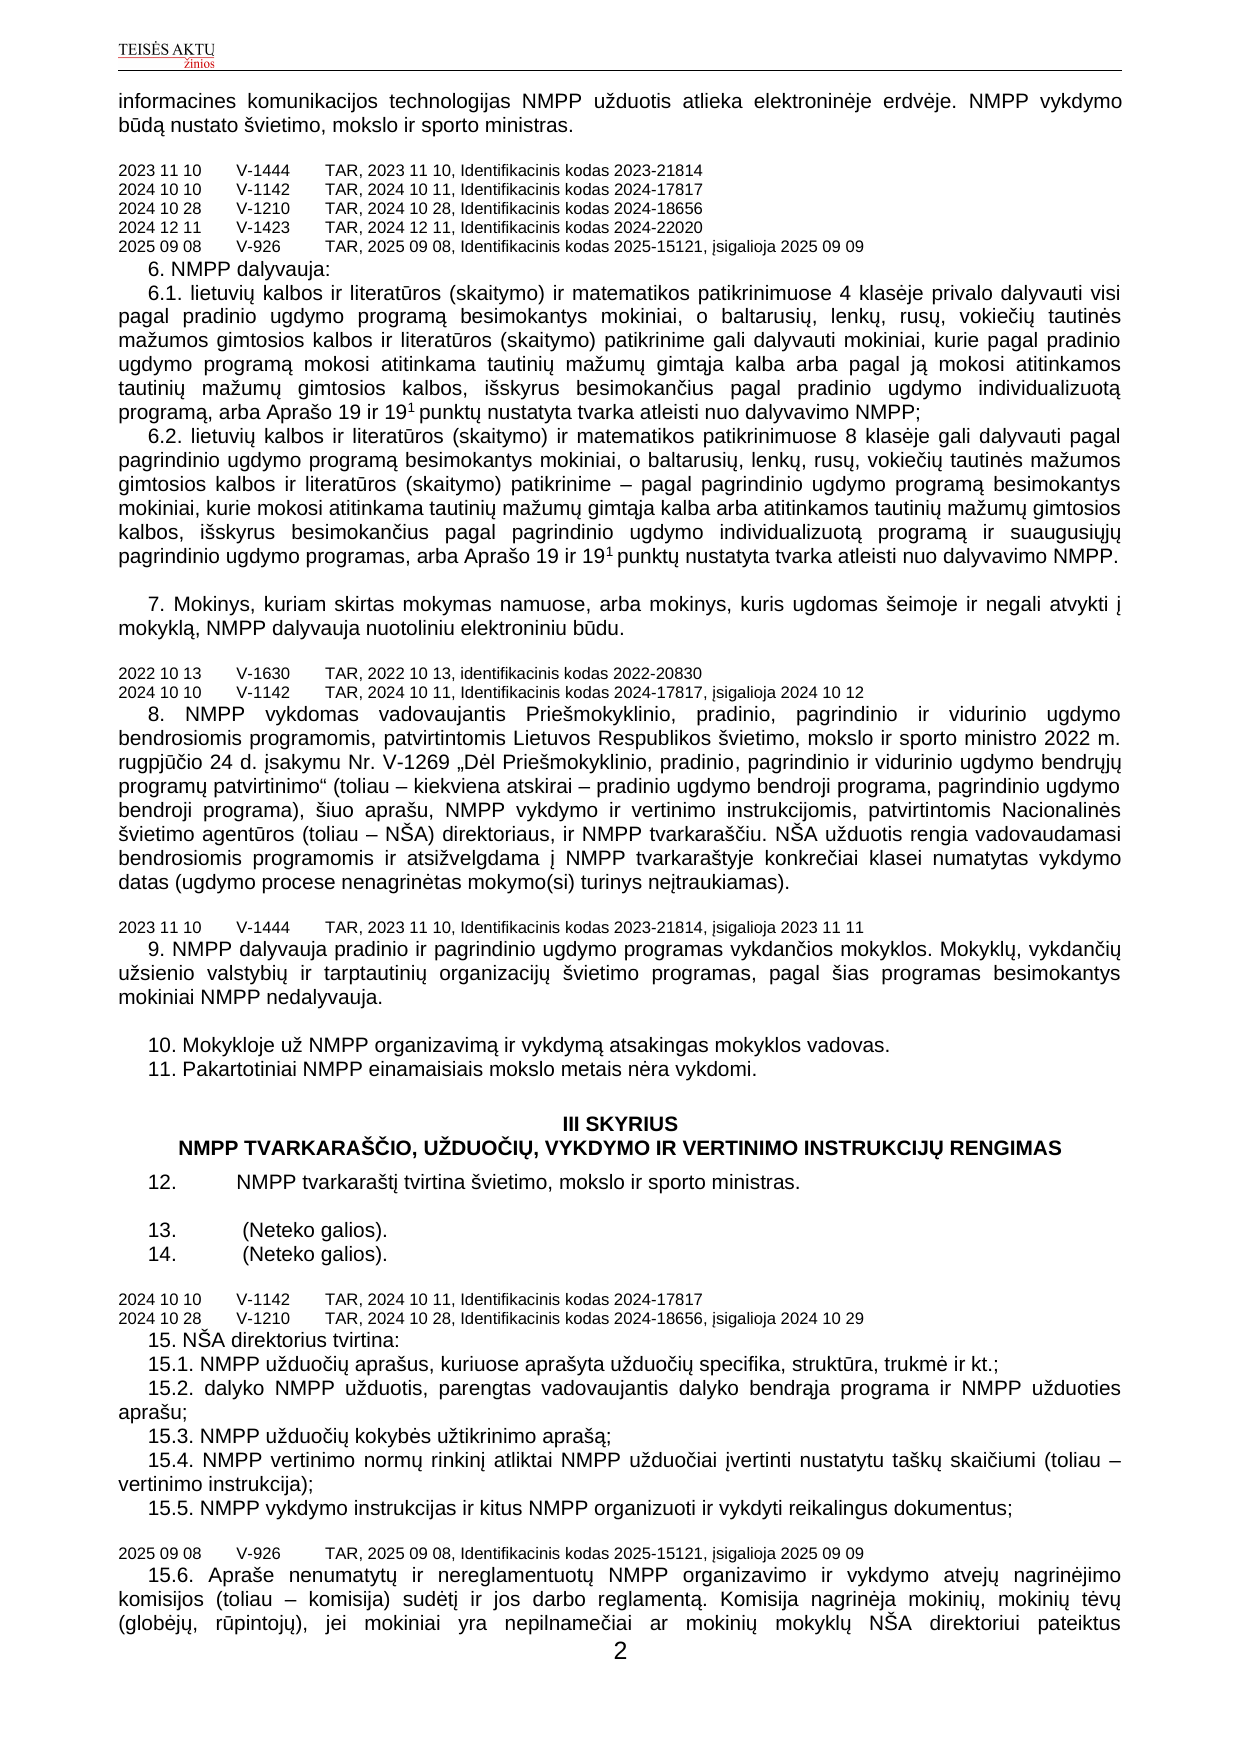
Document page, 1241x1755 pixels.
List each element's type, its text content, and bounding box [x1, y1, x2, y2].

text III SKYRIUS NMPP TVARKARAŠČIO, UŽDUOČIŲ, VYKDYMO IR VERTINIMO INSTRUKCIJŲ RENGIMAS [118, 1112, 1122, 1160]
text 6. NMPP dalyvauja: [118, 256, 1122, 280]
text 2024 10 28 V-1210 TAR, 2024 10 28, Identifikacinis kodas 2024-18656 [118, 199, 1122, 218]
text 2024 12 11 V-1423 TAR, 2024 12 11, Identifikacinis kodas 2024-22020 [118, 218, 1122, 237]
text 15. NŠA direktorius tvirtina: [118, 1328, 1122, 1352]
text 15.2. dalyko NMPP užduotis, parengtas vadovaujantis dalyko bendrąja programa ir NMPP užduoties aprašu; [118, 1376, 1122, 1424]
text 2025 09 08 V-926 TAR, 2025 09 08, Identifikacinis kodas 2025-15121, įsigalioja 2025 09 09 [118, 237, 1122, 256]
text 9. NMPP dalyvauja pradinio ir pagrindinio ugdymo programas vykdančios mokyklos. Mokyklų, vykdančių užsienio valstybių ir tarptautinių organizacijų švietimo programas, pagal šias programas besimokantys mokiniai NMPP nedalyvauja. [118, 937, 1122, 1009]
text 15.4. NMPP vertinimo normų rinkinį atliktai NMPP užduočiai įvertinti nustatytu taškų skaičiumi (toliau – vertinimo instrukcija); [118, 1448, 1122, 1496]
text 2023 11 10 V-1444 TAR, 2023 11 10, Identifikacinis kodas 2023-21814, įsigalioja 2023 11 11 [118, 918, 1122, 937]
text 14. (Neteko galios). [118, 1242, 1122, 1266]
text 2024 10 10 V-1142 TAR, 2024 10 11, Identifikacinis kodas 2024-17817 [118, 180, 1122, 199]
text 6.1. lietuvių kalbos ir literatūros (skaitymo) ir matematikos patikrinimuose 4 klasėje privalo dalyvauti visi pagal pradinio ugdymo programą besimokantys mokiniai, o baltarusių, lenkų, rusų, vokiečių tautinės mažumos gimtosios kalbos ir literatūros (skaitymo) patikrinime gali dalyvauti mokiniai, kurie pagal pradinio ugdymo programą mokosi atitinkama tautinių mažumų gimtąja kalba arba pagal ją mokosi atitinkamos tautinių mažumų gimtosios kalbos, išskyrus besimokančius pagal pradinio ugdymo individualizuotą programą, arba Aprašo 19 ir 191 punktų nustatyta tvarka atleisti nuo dalyvavimo NMPP; [118, 280, 1122, 424]
text 2025 09 08 V-926 TAR, 2025 09 08, Identifikacinis kodas 2025-15121, įsigalioja 2025 09 09 [118, 1544, 1122, 1563]
text 2024 10 28 V-1210 TAR, 2024 10 28, Identifikacinis kodas 2024-18656, įsigalioja 2024 10 29 [118, 1309, 1122, 1328]
text 6.2. lietuvių kalbos ir literatūros (skaitymo) ir matematikos patikrinimuose 8 klasėje gali dalyvauti pagal pagrindinio ugdymo programą besimokantys mokiniai, o baltarusių, lenkų, rusų, vokiečių tautinės mažumos gimtosios kalbos ir literatūros (skaitymo) patikrinime – pagal pagrindinio ugdymo programą besimokantys mokiniai, kurie mokosi atitinkama tautinių mažumų gimtąja kalba arba atitinkamos tautinių mažumų gimtosios kalbos, išskyrus besimokančius pagal pagrindinio ugdymo individualizuotą programą ir suaugusiųjų pagrindinio ugdymo programas, arba Aprašo 19 ir 191 punktų nustatyta tvarka atleisti nuo dalyvavimo NMPP. [118, 424, 1122, 568]
text 7. Mokinys, kuriam skirtas mokymas namuose, arba mokinys, kuris ugdomas šeimoje ir negali atvykti į mokyklą, NMPP dalyvauja nuotoliniu elektroniniu būdu. [118, 592, 1122, 640]
text 2024 10 10 V-1142 TAR, 2024 10 11, Identifikacinis kodas 2024-17817 [118, 1290, 1122, 1309]
text 8. NMPP vykdomas vadovaujantis Priešmokyklinio, pradinio, pagrindinio ir vidurinio ugdymo bendrosiomis programomis, patvirtintomis Lietuvos Respublikos švietimo, mokslo ir sporto ministro 2022 m. rugpjūčio 24 d. įsakymu Nr. V-1269 „Dėl Priešmokyklinio, pradinio, pagrindinio ir vidurinio ugdymo bendrųjų programų patvirtinimo“ (toliau – kiekviena atskirai – pradinio ugdymo bendroji programa, pagrindinio ugdymo bendroji programa), šiuo aprašu, NMPP vykdymo ir vertinimo instrukcijomis, patvirtintomis Nacionalinės švietimo agentūros (toliau – NŠA) direktoriaus, ir NMPP tvarkaraščiu. NŠA užduotis rengia vadovaudamasi bendrosiomis programomis ir atsižvelgdama į NMPP tvarkaraštyje konkrečiai klasei numatytas vykdymo datas (ugdymo procese nenagrinėtas mokymo(si) turinys neįtraukiamas). [118, 702, 1122, 894]
text 11. Pakartotiniai NMPP einamaisiais mokslo metais nėra vykdomi. [118, 1057, 1122, 1081]
text 12. NMPP tvarkaraštį tvirtina švietimo, mokslo ir sporto ministras. [118, 1170, 1122, 1194]
text 10. Mokykloje už NMPP organizavimą ir vykdymą atsakingas mokyklos vadovas. [118, 1033, 1122, 1057]
text 2023 11 10 V-1444 TAR, 2023 11 10, Identifikacinis kodas 2023-21814 [118, 161, 1122, 180]
text informacines komunikacijos technologijas NMPP užduotis atlieka elektroninėje erdvėje. NMPP vykdymo būdą nustato švietimo, mokslo ir sporto ministras. [118, 89, 1122, 137]
text 15.1. NMPP užduočių aprašus, kuriuose aprašyta užduočių specifika, struktūra, trukmė ir kt.; [118, 1352, 1122, 1376]
text 13. (Neteko galios). [118, 1218, 1122, 1242]
text 15.5. NMPP vykdymo instrukcijas ir kitus NMPP organizuoti ir vykdyti reikalingus dokumentus; [118, 1496, 1122, 1520]
text 15.3. NMPP užduočių kokybės užtikrinimo aprašą; [118, 1424, 1122, 1448]
text 2024 10 10 V-1142 TAR, 2024 10 11, Identifikacinis kodas 2024-17817, įsigalioja 2024 10 12 [118, 683, 1122, 702]
text 2022 10 13 V-1630 TAR, 2022 10 13, identifikacinis kodas 2022-20830 [118, 664, 1122, 683]
text 15.6. Apraše nenumatytų ir nereglamentuotų NMPP organizavimo ir vykdymo atvejų nagrinėjimo komisijos (toliau – komisija) sudėtį ir jos darbo reglamentą. Komisija nagrinėja mokinių, mokinių tėvų (globėjų, rūpintojų), jei mokiniai yra nepilnamečiai ar mokinių mokyklų NŠA direktoriui pateiktus [118, 1563, 1122, 1635]
